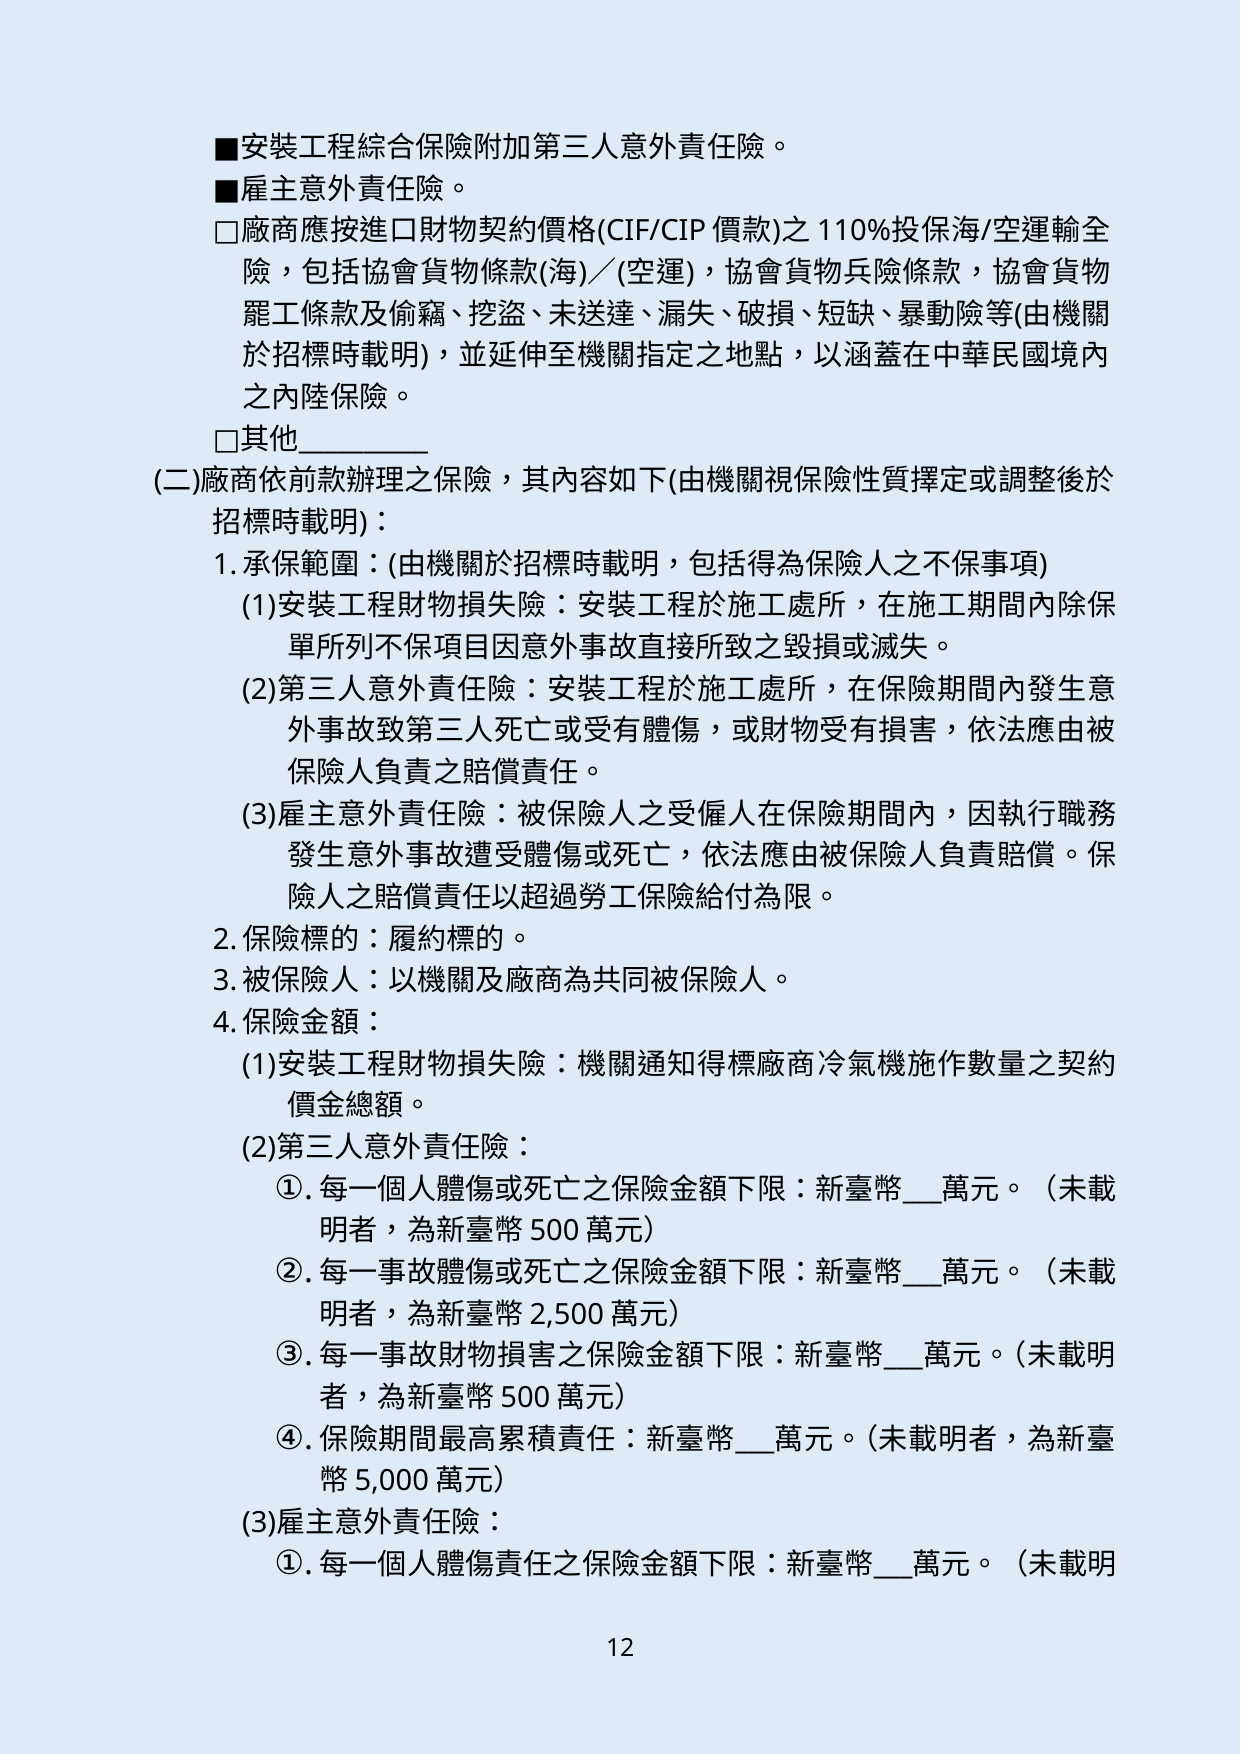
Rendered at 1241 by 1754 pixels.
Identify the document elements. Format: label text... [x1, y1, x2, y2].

text □廠商應按進口財物契約價格(CIF/CIP價款)之110%投保海/空運輸全險，包括協會貨物條款(海)／(空運)，協會貨物兵險條款，協會貨物罷工條款及偷竊、挖盜、未送達、漏失、破損、短缺、暴動險等(由機關於招標時載明)，並延伸至機關指定之地點，以涵蓋在中華民國境內之內陸保險。 [213, 207, 1110, 416]
text (2)第三人意外責任險：安裝工程於施工處所，在保險期間內發生意外事故致第三人死亡或受有體傷，或財物受有損害，依法應由被保險人負責之賠償責任。 [242, 666, 1116, 791]
text 4. 保險金額： [213, 999, 1110, 1041]
text 3. 被保險人：以機關及廠商為共同被保險人。 [213, 957, 1110, 999]
text ■雇主意外責任險。 [213, 166, 1110, 207]
list 每一事故財物損害之保險金額下限：新臺幣___萬元。（未載明者，為新臺幣500萬元） [274, 1332, 1116, 1416]
text (3)雇主意外責任險：被保險人之受僱人在保險期間內，因執行職務發生意外事故遭受體傷或死亡，依法應由被保險人負責賠償。保險人之賠償責任以超過勞工保險給付為限。 [242, 791, 1116, 916]
text 2. 保險標的：履約標的。 [213, 916, 1110, 957]
text □其他__________ [213, 416, 1110, 457]
text (3)雇主意外責任險： [242, 1499, 1116, 1541]
text (1)安裝工程財物損失險：機關通知得標廠商冷氣機施作數量之契約價金總額。 [242, 1041, 1116, 1124]
text (1)安裝工程財物損失險：安裝工程於施工處所，在施工期間內除保單所列不保項目因意外事故直接所致之毀損或滅失。 [242, 582, 1116, 666]
text (二)廠商依前款辦理之保險，其內容如下(由機關視保險性質擇定或調整後於招標時載明)： [154, 457, 1116, 541]
text ■安裝工程綜合保險附加第三人意外責任險。 [213, 124, 1110, 166]
list 每一個人體傷責任之保險金額下限：新臺幣___萬元。（未載明 [274, 1541, 1116, 1582]
list 每一事故體傷或死亡之保險金額下限：新臺幣___萬元。（未載明者，為新臺幣2,500萬元） [274, 1249, 1116, 1332]
list 每一個人體傷或死亡之保險金額下限：新臺幣___萬元。（未載明者，為新臺幣500萬元） [274, 1166, 1116, 1249]
list 保險期間最高累積責任：新臺幣___萬元。（未載明者，為新臺幣5,000萬元） [274, 1416, 1116, 1499]
text (2)第三人意外責任險： [242, 1124, 1116, 1166]
text 1. 承保範圍：(由機關於招標時載明，包括得為保險人之不保事項) [213, 541, 1110, 582]
